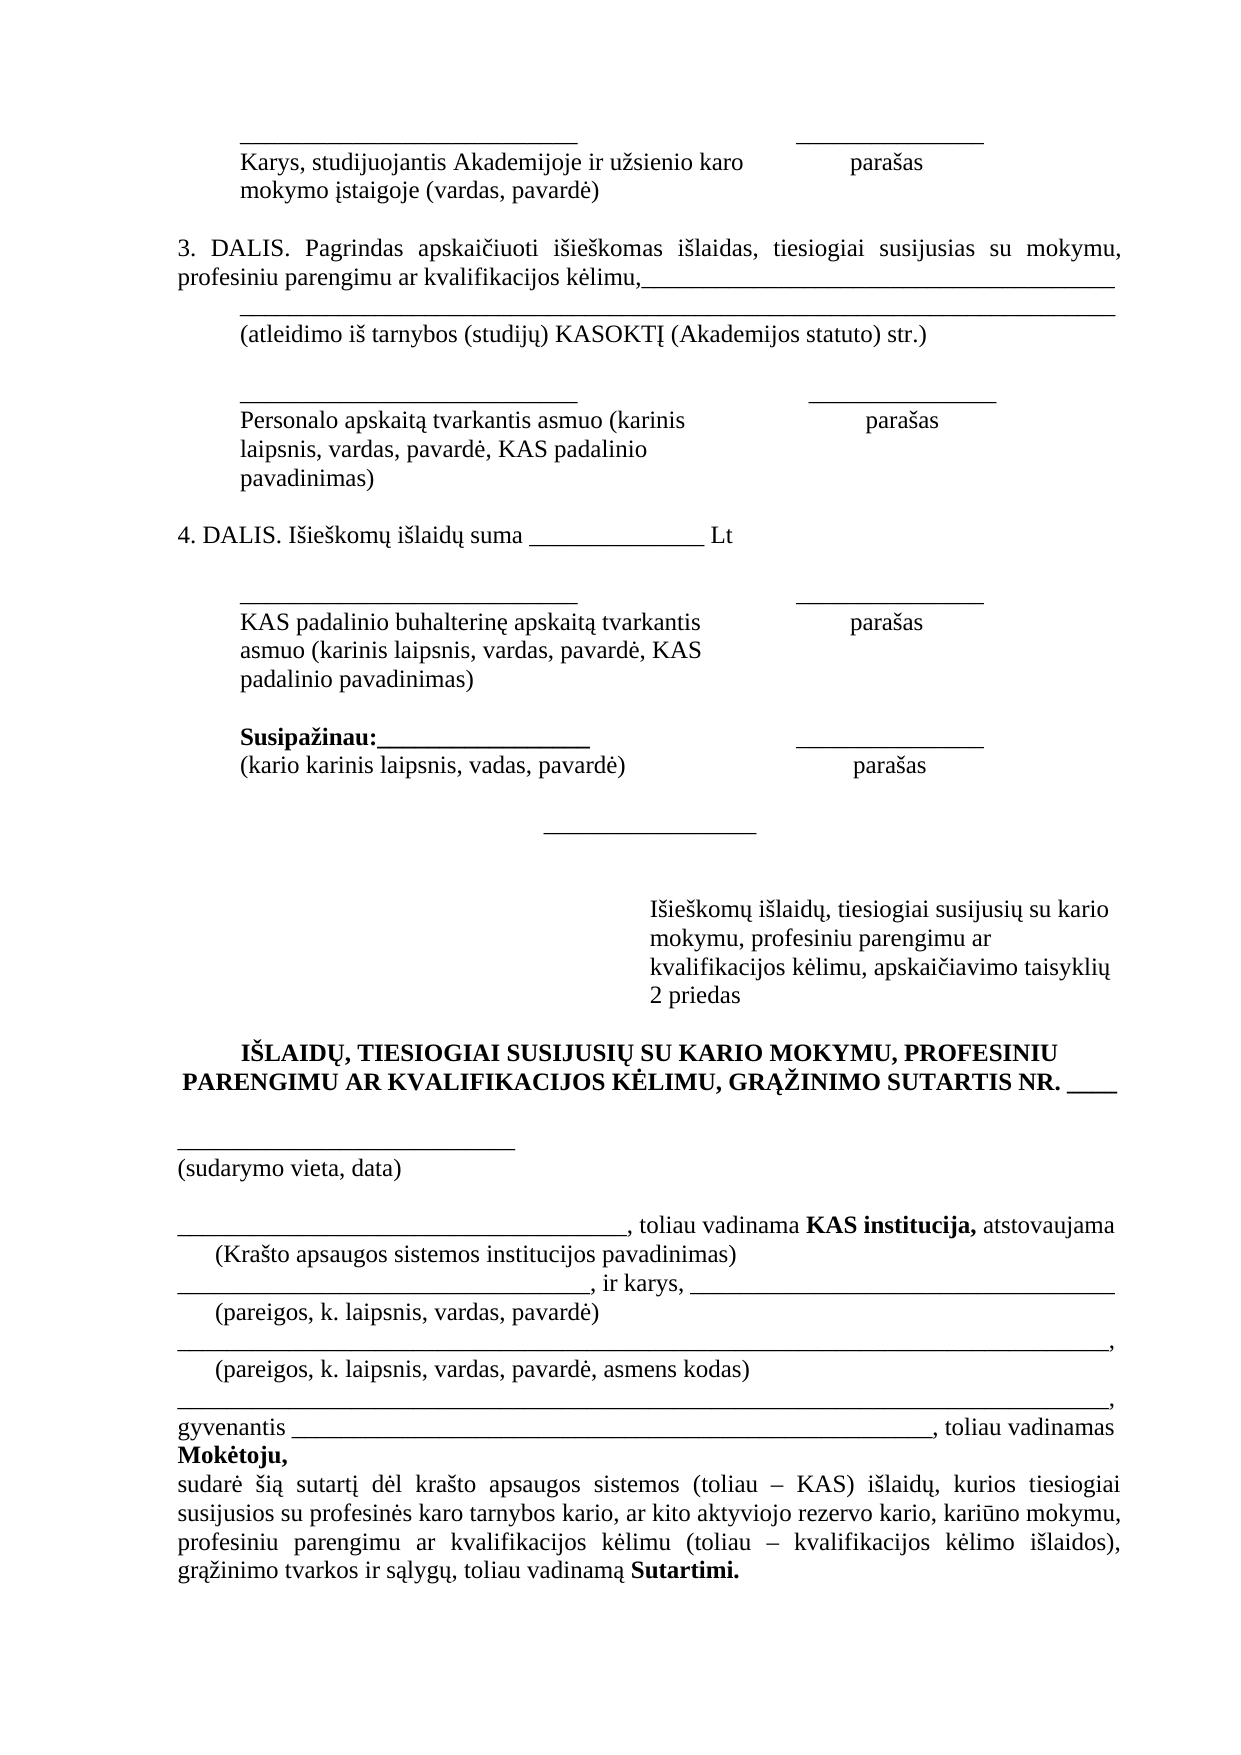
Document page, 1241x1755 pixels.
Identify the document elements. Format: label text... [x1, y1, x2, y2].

text (pareigos, k. laipsnis, vardas, pavardė) [215, 1297, 1122, 1326]
text ___________________________ [177, 1124, 1122, 1153]
text ___________________________ _______________ [240, 578, 1122, 607]
text _ , [177, 1383, 1122, 1412]
text ___________________________ _______________ [240, 377, 1122, 406]
text _________________ [177, 808, 1122, 837]
text (Krašto apsaugos sistemos institucijos pavadinimas) [215, 1239, 1122, 1268]
text gyvenantis , toliau vadinamas [177, 1412, 1122, 1441]
text sudarė šią sutartį dėl krašto apsaugos sistemos (toliau – KAS) išlaidų, kurios tiesiogiai susijusios su profesinės karo tarnybos kario, ar kito aktyviojo rezervo kario, kariūno mokymu, profesiniu parengimu ar kvalifikacijos kėlimu (toliau – kvalifikacijos kėlimo išlaidos), grąžinimo tvarkos ir sąlygų, toliau vadinamą Sutartimi. [177, 1469, 1122, 1584]
text (atleidimo iš tarnybos (studijų) KASOKTĮ (Akademijos statuto) str.) [240, 319, 1122, 348]
text 4. DALIS. Išieškomų išlaidų suma ______________ Lt [177, 521, 1122, 549]
text _________________________________, ir karys, [177, 1268, 1122, 1297]
text pavadinimas) [240, 463, 1122, 492]
text padalinio pavadinimas) [240, 664, 1122, 693]
text (kario karinis laipsnis, vadas, pavardė) parašas [240, 751, 1122, 779]
text _ [240, 291, 1122, 319]
text ___________________________ _______________ [240, 118, 1122, 147]
text _ , [177, 1326, 1122, 1354]
text laipsnis, vardas, pavardė, KAS padalinio [240, 434, 1122, 463]
text Išieškomų išlaidų, tiesiogiai susijusių su kario mokymu, profesiniu parengimu ar kvalifikacijos kėlimu, apskaičiavimo taisyklių [649, 894, 1122, 981]
text (sudarymo vieta, data) [177, 1153, 1122, 1182]
text Susipažinau: _______________ [240, 722, 1122, 751]
text 3. DALIS. Pagrindas apskaičiuoti išieškomas išlaidas, tiesiogiai susijusias su mokymu, profesiniu parengimu ar kvalifikacijos kėlimu, [177, 233, 1122, 291]
text Personalo apskaitą tvarkantis asmuo (karinis parašas [240, 406, 1122, 434]
text 2 priedas [649, 981, 1122, 1009]
text Karys, studijuojantis Akademijoje ir užsienio karo parašas [240, 147, 1122, 176]
text (pareigos, k. laipsnis, vardas, pavardė, asmens kodas) [215, 1354, 1122, 1383]
text IŠLAIDŲ, TIESIOGIAI SUSIJUSIŲ SU KARIO MOKYMU, PROFESINIU PARENGIMU AR KVALIFIKACIJOS KĖLIMU, GRĄŽINIMO SUTARTIS NR. ____ [177, 1038, 1122, 1096]
text mokymo įstaigoje (vardas, pavardė) [240, 176, 1122, 204]
text _ , toliau vadinama KAS institucija, atstovaujama [177, 1211, 1122, 1239]
text asmuo (karinis laipsnis, vardas, pavardė, KAS [240, 636, 1122, 664]
text KAS padalinio buhalterinę apskaitą tvarkantis parašas [240, 607, 1122, 636]
text Mokėtoju, [177, 1441, 1122, 1469]
